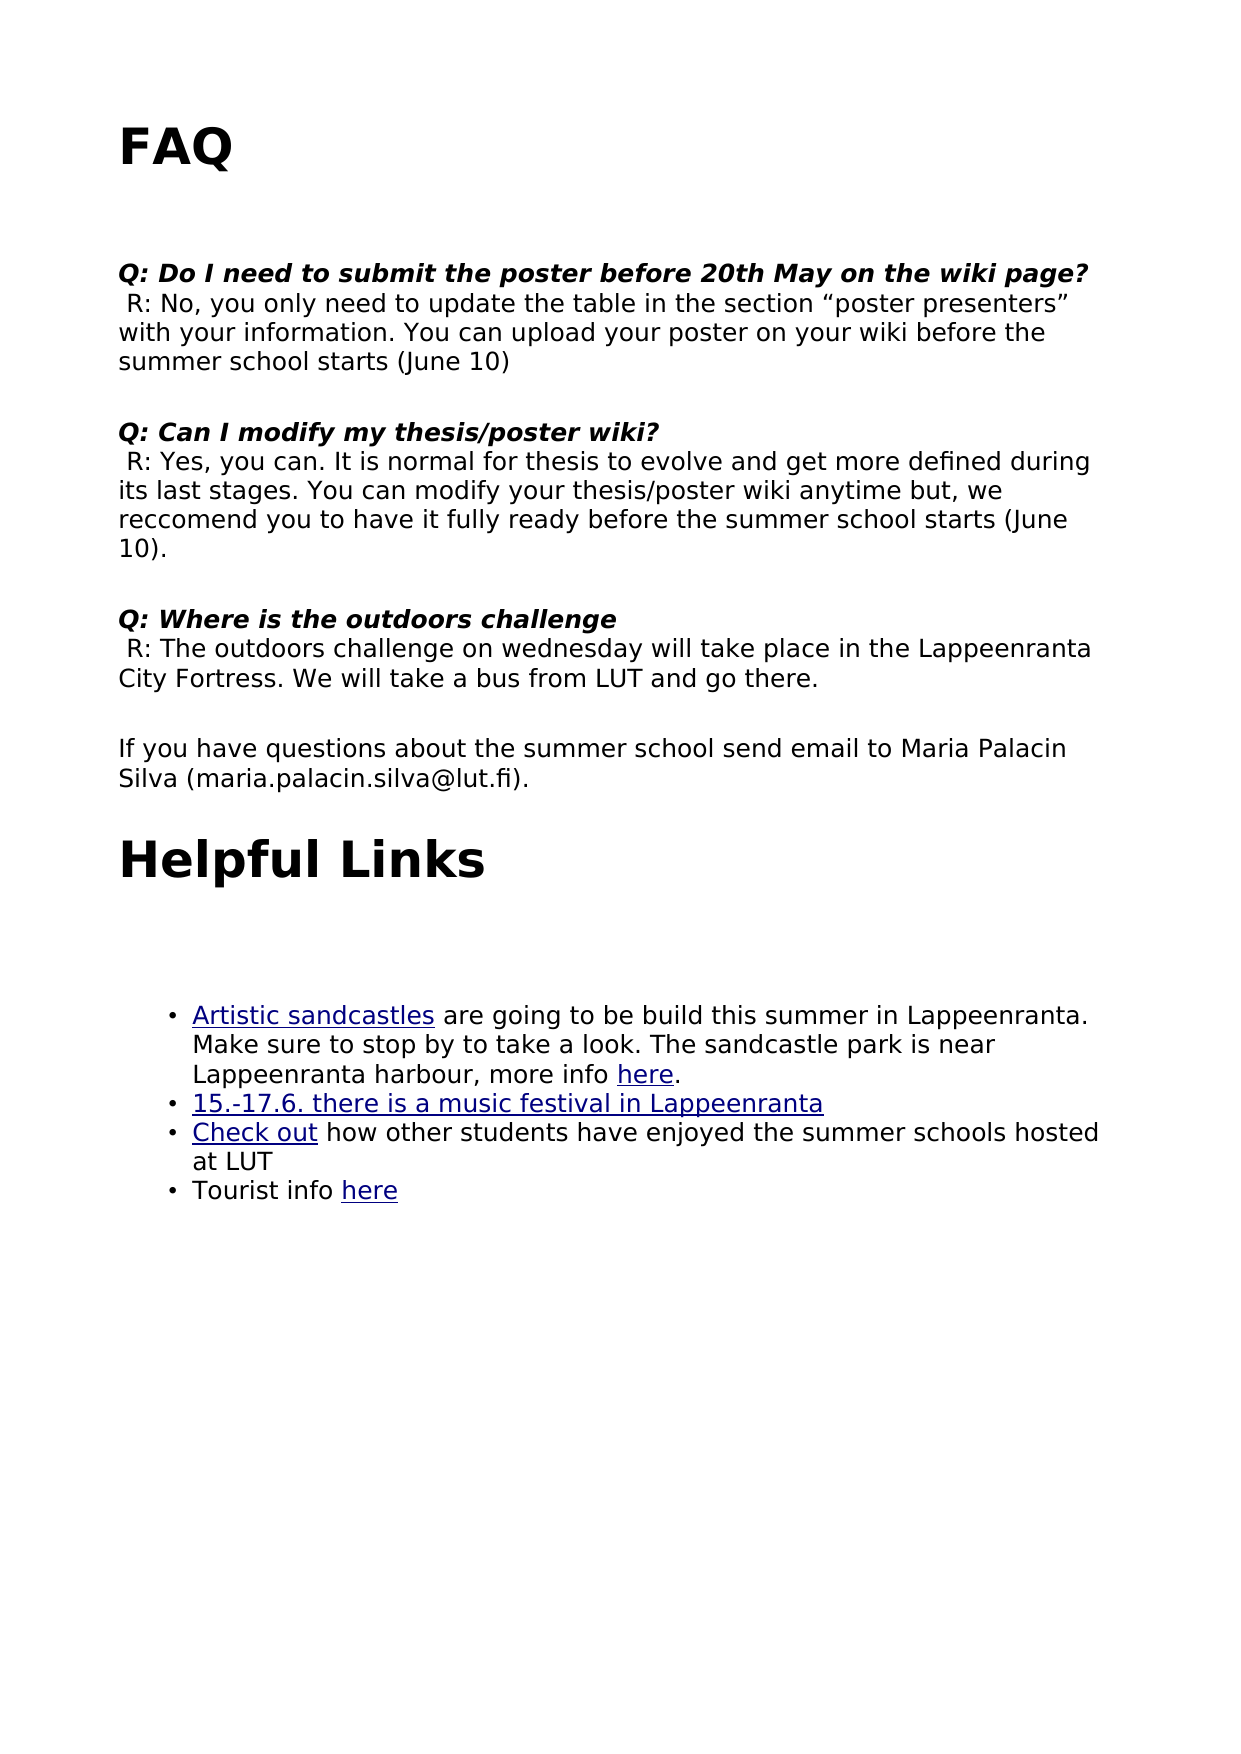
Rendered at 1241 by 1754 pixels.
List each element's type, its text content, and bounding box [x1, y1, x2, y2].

list 15.-17.6. there is a music festival in Lappeenranta [177, 1089, 1122, 1118]
text If you have questions about the summer school send email to Maria Palacin Silva (maria.palacin.silva@lut.fi). [118, 735, 1122, 793]
list Check out how other students have enjoyed the summer schools hosted at LUT [177, 1118, 1122, 1177]
list Artistic sandcastles are going to be build this summer in Lappeenranta. Make sure to stop by to take a look. The sandcastle park is near Lappeenranta harbour, more info here. [177, 1002, 1122, 1089]
text Q: Do I need to submit the poster before 20th May on the wiki page? R: No, you only need to update the table in the section “poster presenters” with your information. You can upload your poster on your wiki before the summer school starts (June 10) [118, 260, 1122, 406]
subtitle FAQ [118, 118, 1122, 176]
text Q: Where is the outdoors challenge R: The outdoors challenge on wednesday will take place in the Lappeenranta City Fortress. We will take a bus from LUT and go there. [118, 606, 1122, 722]
subtitle Helpful Links [118, 831, 1122, 889]
text Q: Can I modify my thesis/poster wiki? R: Yes, you can. It is normal for thesis to evolve and get more defined during its last stages. You can modify your thesis/poster wiki anytime but, we reccomend you to have it fully ready before the summer school starts (June 10). [118, 418, 1122, 593]
list Tourist info here [177, 1177, 1122, 1206]
